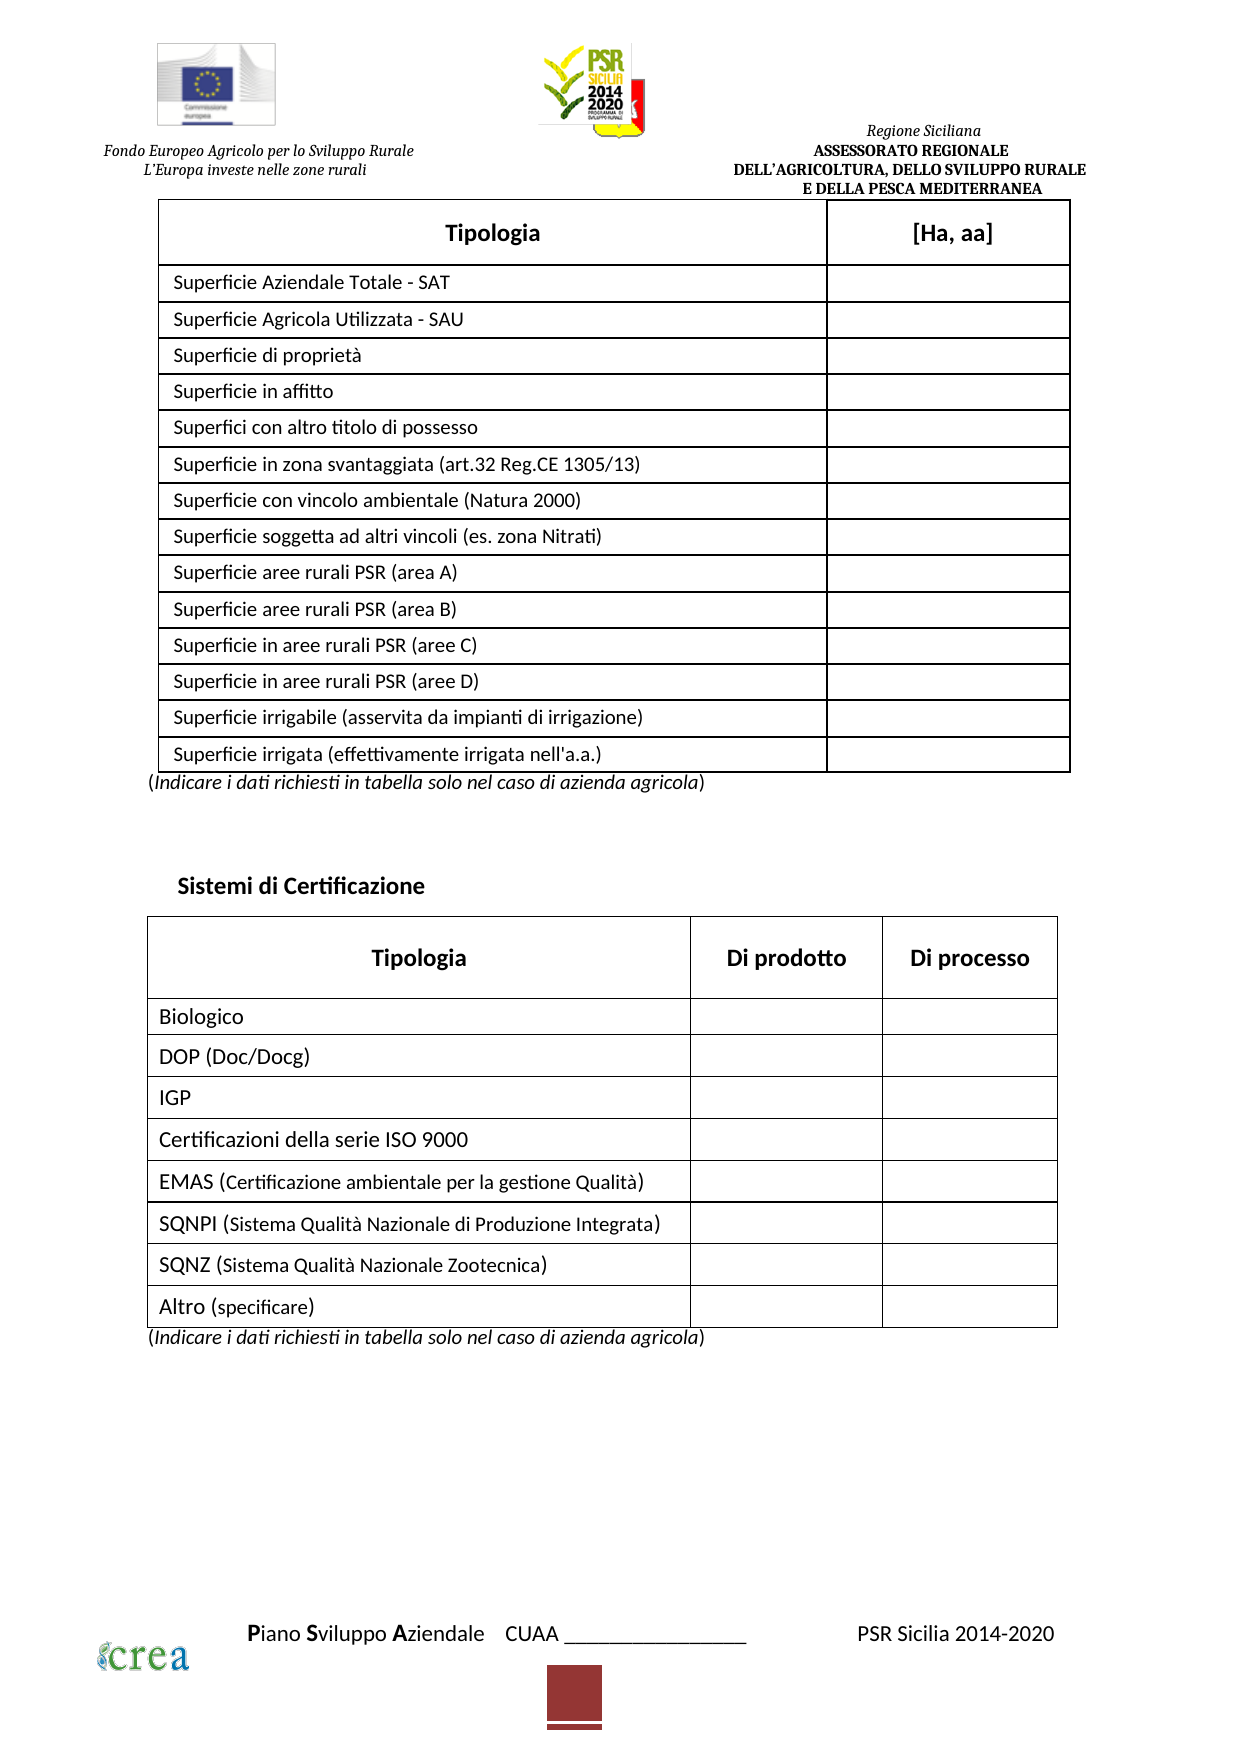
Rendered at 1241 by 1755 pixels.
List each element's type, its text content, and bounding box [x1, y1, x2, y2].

table_cell [828, 266, 1069, 301]
table_cell Biologico [148, 999, 690, 1034]
table_cell Certificazioni della serie ISO 9000 [148, 1119, 690, 1160]
table_cell [828, 738, 1069, 771]
table_cell [828, 303, 1069, 337]
text (Indicare i dati richiesti in tabella solo nel caso di azienda agricola) [148, 1328, 1093, 1349]
table_header Di prodotto [691, 917, 882, 998]
table_cell EMAS (Certificazione ambientale per la gestione Qualità) [148, 1161, 690, 1201]
table_cell [828, 484, 1069, 518]
table_cell [883, 1119, 1057, 1160]
table_cell Superficie irrigata (effettivamente irrigata nell'a.a.) [159, 738, 826, 771]
table_cell Superficie di proprietà [159, 339, 826, 373]
table_cell [691, 1077, 882, 1118]
table_cell [883, 1203, 1057, 1243]
table_cell [828, 593, 1069, 627]
table_cell [691, 1286, 882, 1327]
table_header Tipologia [148, 917, 690, 998]
text Sistemi di Certificazione [177, 870, 1093, 901]
table_cell Superficie Agricola Utilizzata - SAU [159, 303, 826, 337]
table_cell Superficie in affitto [159, 375, 826, 409]
table_header Tipologia [159, 200, 826, 264]
table_cell [828, 665, 1069, 699]
table_cell Superficie in aree rurali PSR (aree D) [159, 665, 826, 699]
table_cell [691, 999, 882, 1034]
table_cell [883, 1077, 1057, 1118]
table_cell [828, 701, 1069, 736]
table_cell [691, 1035, 882, 1076]
table_header [Ha, aa] [828, 201, 1069, 264]
table_cell [691, 1119, 882, 1160]
table_cell Superficie aree rurali PSR (area A) [159, 556, 826, 591]
table_cell [883, 999, 1057, 1034]
table_header Di processo [883, 917, 1057, 998]
text (Indicare i dati richiesti in tabella solo nel caso di azienda agricola) [148, 772, 1093, 793]
table_cell IGP [148, 1077, 690, 1118]
table_cell Superficie in aree rurali PSR (aree C) [159, 629, 826, 663]
table_cell Superficie in zona svantaggiata (art.32 Reg.CE 1305/13) [159, 448, 826, 482]
table_cell Superficie Aziendale Totale - SAT [159, 266, 826, 301]
table_cell [828, 556, 1069, 591]
table_cell [828, 629, 1069, 663]
table_cell [828, 448, 1069, 482]
table_cell Superficie irrigabile (asservita da impianti di irrigazione) [159, 701, 826, 736]
table_cell [691, 1203, 882, 1243]
table_cell [828, 520, 1069, 554]
table_cell [883, 1161, 1057, 1201]
table_cell Superficie con vincolo ambientale (Natura 2000) [159, 484, 826, 518]
table_cell [828, 339, 1069, 373]
table_cell [883, 1244, 1057, 1285]
table_cell [828, 375, 1069, 409]
table_cell SQNPI (Sistema Qualità Nazionale di Produzione Integrata) [148, 1203, 690, 1243]
table_cell [828, 411, 1069, 446]
table_cell Superfici con altro titolo di possesso [159, 411, 826, 446]
table_cell Altro (specificare) [148, 1286, 690, 1327]
table_cell Superficie soggetta ad altri vincoli (es. zona Nitrati) [159, 520, 826, 554]
table_cell DOP (Doc/Docg) [148, 1035, 690, 1076]
table_cell [883, 1035, 1057, 1076]
table_cell SQNZ (Sistema Qualità Nazionale Zootecnica) [148, 1244, 690, 1285]
table_cell [691, 1244, 882, 1285]
table_cell [691, 1161, 882, 1201]
table_cell [883, 1286, 1057, 1327]
table_cell Superficie aree rurali PSR (area B) [159, 593, 826, 627]
